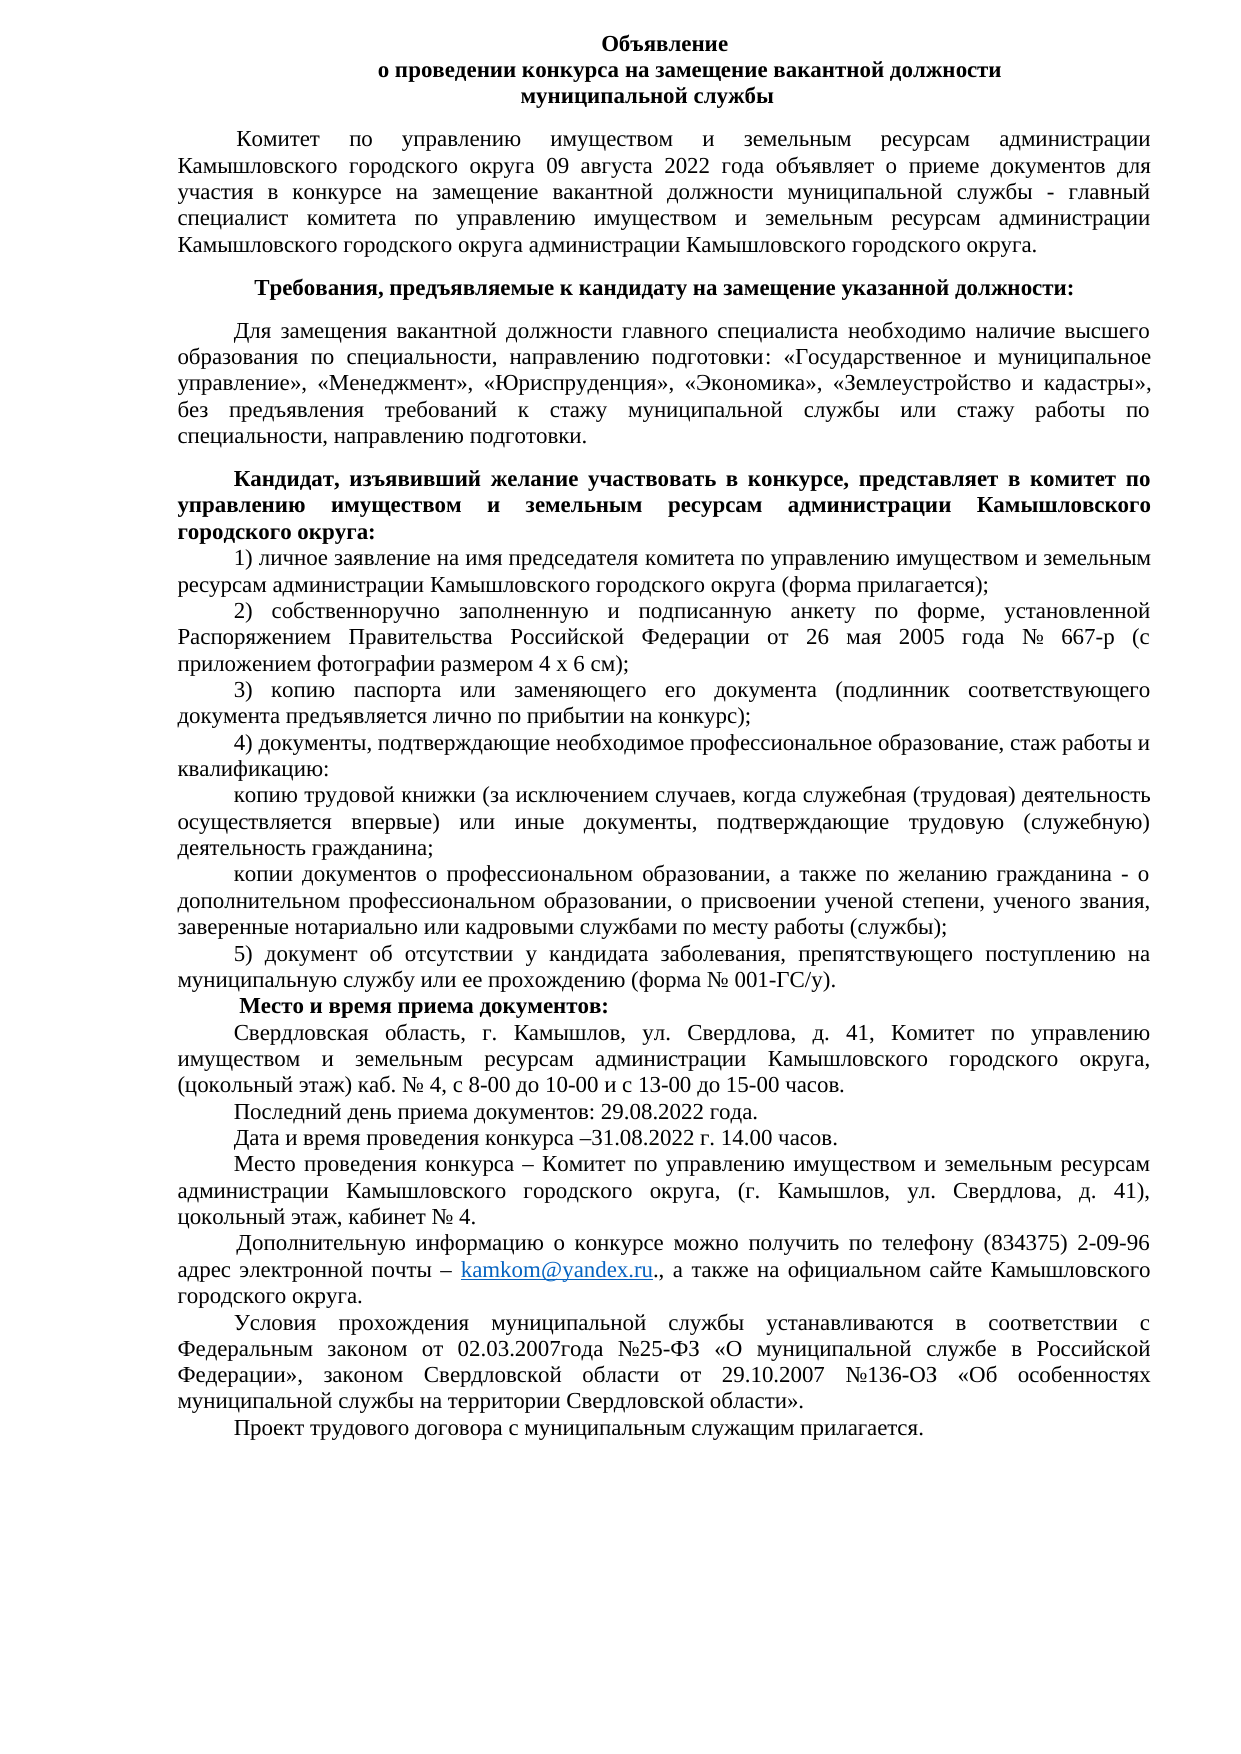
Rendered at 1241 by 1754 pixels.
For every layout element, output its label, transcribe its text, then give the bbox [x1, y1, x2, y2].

text 5) документ об отсутствии у кандидата заболевания, препятствующего поступлению на муниципальную службу или ее прохождению (форма № 001-ГС/у). [177, 939, 1152, 992]
text Последний день приема документов: 29.08.2022 года. [177, 1098, 1152, 1124]
text копию трудовой книжки (за исключением случаев, когда служебная (трудовая) деятельность осуществляется впервые) или иные документы, подтверждающие трудовую (служебную) деятельность гражданина; [177, 781, 1152, 861]
text 2) собственноручно заполненную и подписанную анкету по форме, установленной Распоряжением Правительства Российской Федерации от 26 мая 2005 года № 667-р (с приложением фотографии размером 4 x 6 см); [177, 597, 1152, 676]
text Комитет по управлению имуществом и земельным ресурсам администрации Камышловского городского округа 09 августа 2022 года объявляет о приеме документов для участия в конкурсе на замещение вакантной должности муниципальной службы - главный специалист комитета по управлению имуществом и земельным ресурсам администрации Камышловского городского округа администрации Камышловского городского округа. [177, 125, 1152, 257]
text Место и время приема документов: [177, 992, 1152, 1019]
text Для замещения вакантной должности главного специалиста необходимо наличие высшего образования по специальности, направлению подготовки: «Государственное и муниципальное управление», «Менеджмент», «Юриспруденция», «Экономика», «Землеустройство и кадастры», без предъявления требований к стажу муниципальной службы или стажу работы по специальности, направлению подготовки. [177, 317, 1152, 448]
text Проект трудового договора с муниципальным служащим прилагается. [177, 1414, 1152, 1440]
text Свердловская область, г. Камышлов, ул. Свердлова, д. 41, Комитет по управлению имуществом и земельным ресурсам администрации Камышловского городского округа, (цокольный этаж) каб. № 4, с 8-00 до 10-00 и с 13-00 до 15-00 часов. [177, 1019, 1152, 1098]
text Дата и время проведения конкурса –31.08.2022 г. 14.00 часов. [177, 1124, 1152, 1150]
text Место проведения конкурса – Комитет по управлению имуществом и земельным ресурсам администрации Камышловского городского округа, (г. Камышлов, ул. Свердлова, д. 41), цокольный этаж, кабинет № 4. [177, 1150, 1152, 1229]
text 4) документы, подтверждающие необходимое профессиональное образование, стаж работы и квалификацию: [177, 729, 1152, 781]
text Объявление [177, 29, 1152, 56]
text Кандидат, изъявивший желание участвовать в конкурсе, представляет в комитет по управлению имуществом и земельным ресурсам администрации Камышловского городского округа: [177, 465, 1152, 544]
text Условия прохождения муниципальной службы устанавливаются в соответствии с Федеральным законом от 02.03.2007года №25-ФЗ «О муниципальной службе в Российской Федерации», законом Свердловской области от 29.10.2007 №136-ОЗ «Об особенностях муниципальной службы на территории Свердловской области». [177, 1308, 1152, 1414]
text Требования, предъявляемые к кандидату на замещение указанной должности: [177, 274, 1152, 300]
text 1) личное заявление на имя председателя комитета по управлению имуществом и земельным ресурсам администрации Камышловского городского округа (форма прилагается); [177, 544, 1152, 597]
text копии документов о профессиональном образовании, а также по желанию гражданина - о дополнительном профессиональном образовании, о присвоении ученой степени, ученого звания, заверенные нотариально или кадровыми службами по месту работы (службы); [177, 861, 1152, 939]
text о проведении конкурса на замещение вакантной должности [177, 56, 1152, 82]
text Дополнительную информацию о конкурсе можно получить по телефону (834375) 2-09-96 адрес электронной почты – kamkom@yandex.ru., а также на официальном сайте Камышловского городского округа. [177, 1229, 1152, 1308]
text муниципальной службы [177, 82, 1152, 109]
text 3) копию паспорта или заменяющего его документа (подлинник соответствующего документа предъявляется лично по прибытии на конкурс); [177, 676, 1152, 729]
